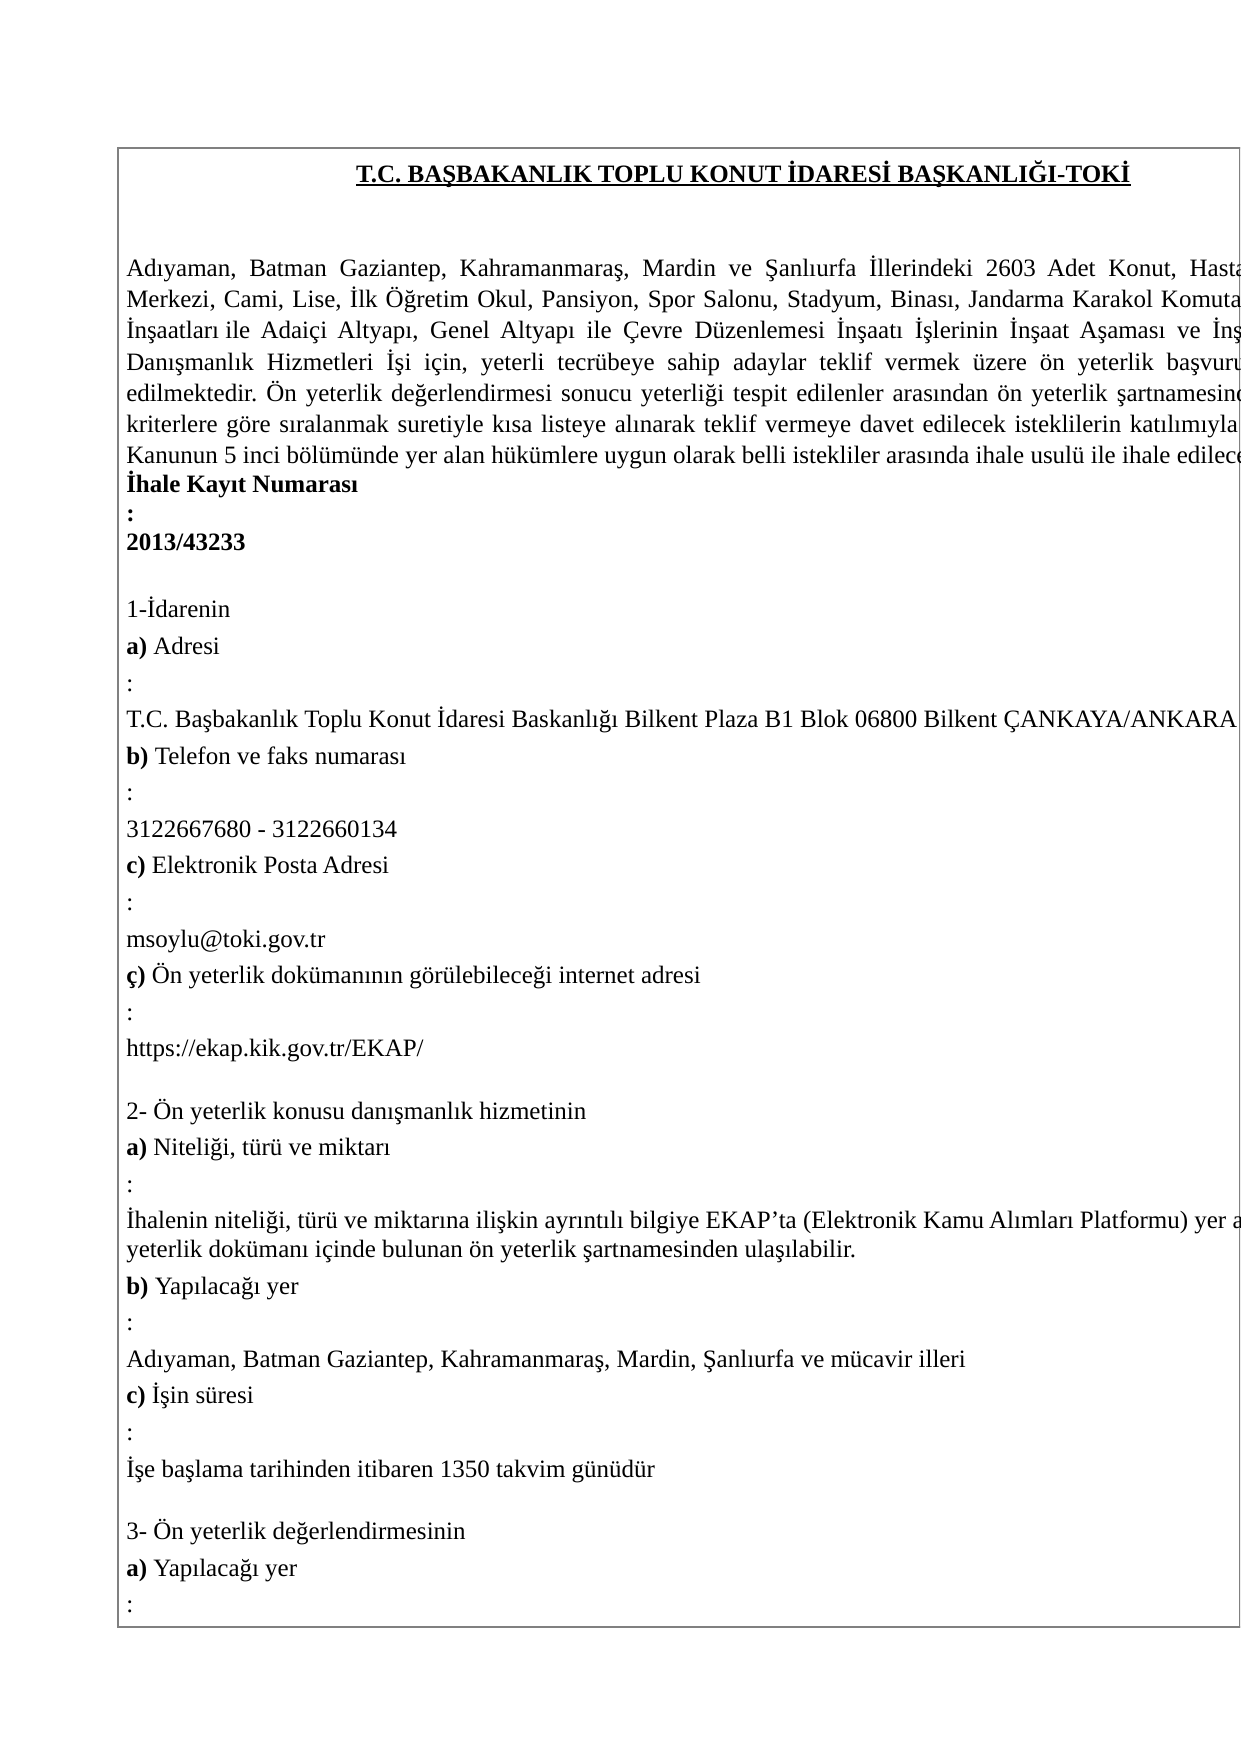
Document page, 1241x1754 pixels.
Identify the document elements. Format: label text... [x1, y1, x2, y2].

table_header T.C. BAŞBAKANLIK TOPLU KONUT İDARESİ BAŞKANLIĞI-TOKİ Adıyaman, Batman Gaziantep, Kahramanmaraş, Mardin ve Şanlıurfa İllerindeki 2603 Adet Konut, Hastane, Ticaret Merkezi, Cami, Lise, İlk Öğretim Okul, Pansiyon, Spor Salonu, Stadyum, Binası, Jandarma Karakol Komutanlığı Binası İnşaatları ile Adaiçi Altyapı, Genel Altyapı ile Çevre Düzenlemesi İnşaatı İşlerinin İnşaat Aşaması ve İnşaat Sonrası Danışmanlık Hizmetleri İşi için, yeterli tecrübeye sahip adaylar teklif vermek üzere ön yeterlik başvurusuna davet edilmektedir. Ön yeterlik değerlendirmesi sonucu yeterliği tespit edilenler arasından ön yeterlik şartnamesinde belirtilen kriterlere göre sıralanmak suretiyle kısa listeye alınarak teklif vermeye davet edilecek isteklilerin katılımıyla 4734 sayılı Kanunun 5 inci bölümünde yer alan hükümlere uygun olarak belli istekliler arasında ihale usulü ile ihale edilecektir. İhale Kayıt Numarası : 2013/43233 1-İdarenin a) Adresi : T.C. Başbakanlık Toplu Konut İdaresi Baskanlığı Bilkent Plaza B1 Blok 06800 Bilkent ÇANKAYA/ANKARA b) Telefon ve faks numarası : 3122667680 - 3122660134 c) Elektronik Posta Adresi : msoylu@toki.gov.tr ç) Ön yeterlik dokümanının görülebileceği internet adresi : https://ekap.kik.gov.tr/EKAP/ 2- Ön yeterlik konusu danışmanlık hizmetinin a) Niteliği, türü ve miktarı : İhalenin niteliği, türü ve miktarına ilişkin ayrıntılı bilgiye EKAP’ta (Elektronik Kamu Alımları Platformu) yer alan ön yeterlik dokümanı içinde bulunan ön yeterlik şartnamesinden ulaşılabilir. b) Yapılacağı yer : Adıyaman, Batman Gaziantep, Kahramanmaraş, Mardin, Şanlıurfa ve mücavir illeri c) İşin süresi : İşe başlama tarihinden itibaren 1350 takvim günüdür 3- Ön yeterlik değerlendirmesinin a) Yapılacağı yer : T.C.Başbakanlık Toplu Konut İdaresi Başkanlığı Bilkent Plaza B1 Blok Bilkent 06800 ÇANKAYA/ ANKARA b) Tarihi ve saati : 24.04.2013 12:00 4. Ön yeterlik değerlendirmesine katılabilme şartları ve istenilen belgeler ile ön yeterlik değerlendirmesinde uygulanacak kriterler: 4.1 Ön yeterlik değerlendirmesine katılma şartları ve istenilen belgeler: 4.1.1. Mevzuatı gereği kayıtlı olduğu Ticaret ve/veya Sanayi Odası veya ilgili Meslek Odası Belgesi, 4.1.1.1. Gerçek kişi olması halinde, kayıtlı olduğu ilgili meslek odasından ya da ticaret ve/veya sanayi odasından, ilk ilan tarihinin ya da ihale veya son başvuru tarihinin içinde bulunduğu yılda alınmış, odaya kayıtlı olduğunu gösterir belge, 4.1.1.2. Tüzel kişi olması halinde, ilgili mevzuatı gereği kayıtlı olduğu ticaret ve/veya sanayi odasından, ilk ilan tarihinin ya da ihale veya son başvuru tarihinin içinde bulunduğu yılda alınmış, tüzel kişiliğin odaya kayıtlı olduğunu gösterir belge, 4.1.2. Ön yeterlik başvurusu yapmaya yetkili olduğunu gösteren imza beyannamesi veya imza sirküleri; 4.1.2.1. Gerçek kişi olması halinde, noter tasdikli imza beyannamesi, 4.1.2.2. Tüzel kişi olması halinde, ilgisine göre tüzel kişiliğin ortakları, üyeleri veya kurucuları ile tüzel kişiliğin yönetimindeki görevlileri belirten son durumu gösterir Ticaret Sicil Gazetesi, bu bilgilerin tamamının bir Ticaret Sicil Gazetesinde bulunmaması halinde, bu bilgilerin tümünü göstermek üzere ilgili Ticaret Sicil Gazeteleri veya bu hususları gösteren belgeler ile tüzel kişiliğin noter tasdikli imza sirküleri, 4.1.3 Şekli ve içeriği Ön Yeterlik Şartnamesinin ekinde belirtilen Başvuru Mektubu, 4.1.4 Tüzel kişi tarafından iş deneyimini göstermek üzere sunulan belgenin, tüzel kişiliğin yarısından fazla hissesine sahip ortağına ait olması halinde, ticaret ve sanayi odası/ticaret odası bünyesinde bulunan ticaret sicil memurlukları veya yeminli mali müşavir ya da serbest muhasebeci mali müşavir tarafından ilk ilan tarihinden sonra düzenlenen ve düzenlendiği tarihten geriye doğru son bir yıldır kesintisiz olarak bu şartın korunduğunu gösteren belge 4.2. Mali kapasiteye ilişkin belgeler ve bu belgelerin taşıması gereken kriterler: 4.2.1. Bankalardan temin edilecek belgeler: 2.000.000 TRY (Türk Lirası) tutarından az olmamak üzere bankalar nezdindeki kullanılmamış nakdi veya gayrinakdi kredisi ya da üzerinde kısıtlama bulunmayan mevduatı gösteren banka referans mektubu, Bu kriter mevduat ve kredi tutarları toplanmak ya da birden fazla banka referans mektubu sunulmak suretiyle de sağlanabilir. 4.2.2. Adayın ihalenin yapıldığı yıldan önceki yıla ait yıl sonu bilançosu veya eşdeğer belgeleri: İhalenin yapıldığı yıldan önceki yıla ait; a) İlgili mevzuatı uyarınca bilançosunu yayımlatma zorunluluğu olan adaylar yıl sonu bilançosunu veya bilançonun gerekli kriterlerin sağlandığını gösteren bölümlerini, b) İlgili mevzuatı uyarınca bilançosunu yayımlatma zorunluluğu olmayan adaylar, yıl sonu bilançosunu veya bilançonun gerekli kriterlerin sağlandığını gösteren bölümlerini ya da bu kriterlerin sağlandığını göstermek üzere yeminli mali müşavir veya serbest muhasebeci mali müşavir tarafından standart forma uygun olarak düzenlenen belgeyi sunar. Sunulan bilanço veya eşdeğer belgelerde; a) Cari oranın (dönen varlıklar/kısa vadeli borçlar) en az 0,75 olması, b) Öz kaynak oranının (öz kaynaklar/toplam aktif) en az 0,15 olması, c) Kısa vadeli banka borçlarının öz kaynaklara oranının 0,50’den küçük olması ve belirtilen üç kriterin birlikte sağlanması zorunludur. Yukarıda belirtilen kriterleri bir önceki yılda sağlayamayanlar, son iki yıla ait belgelerini sunabilirler. Bu takdirde, son iki yılın parasal tutarlarının ortalaması üzerinden yeterlik kriterlerinin sağlanıp sağlanmadığına bakılır. Serbest meslek erbabının vereceği, ilgili mevzuatına göre düzenlenmiş ve onaylanmış serbest meslek kazanç defteri özetinde gösterilen değerlere göre, son yıla ait toplam gelirin toplam gidere oranının veya son iki yıla ait gelir ve giderlerin parasal tutarlarının ortalaması üzerinden bulunacak oranın en az (1,25) olması şartı aranır. Serbest meslek kazanç defteri özetinin yeminli mali müşavir veya serbest muhasebeci mali müşavir ya da vergi dairesince onaylı olması gerekir. Son başvuru tarihi yılın ilk dört ayında olan ihalelerde, bir önceki yıla ait belgelerini sunmayanlar, iki önceki yıla ait belgelerini sunabilirler. Bu belgelerde yeterlik kriterini sağlayamayanlar ise iki önceki yılın belgeleri ile üç önceki yılın belgelerini sunabilirler. Bu durumda, belgeleri sunulan yılların parasal tutarlarının ortalaması üzerinden yeterlik kriterlerinin sağlanıp sağlanmadığına bakılır. 4.2.3. İş hacmini gösteren belgeler: a) İhalenin yapıldığı yıldan önceki yıla ait toplam ciroyu gösteren gelir tablosu, b) Taahhüt altında devam eden danışmanlık hizmet işlerinin gerçekleştirilen kısmının veya bitirilen danışmanlık hizmet işlerinin parasal tutarını gösteren, ihalenin yapıldığı yıldan önceki yılda düzenlenmiş faturalar. Serbest meslek erbabının iş hacmi serbest meslek kazanç defteri özeti ile belgelendirilir. Bu belgelerden birinin sunulması yeterlidir. Bu belgelerin değerlendirilmesinde ; a) Toplam ciro için en az 4.000.000 TRY (Türk Lirası) b) Taahhüt altında devam eden danışmanlık hizmet işlerinin gerçekleştirilen kısmının veya bitirilen danışmanlık hizmet işleri için, 2.800.000 TRY (Türk Lirası) tutarı ön yeterlilik asgari şartı olarak istenir. Bu kriterleri bir önceki yılda sağlayamayanlar, son iki yıla ait belgelerini sunabilirler. Bu takdirde, son iki yılın parasal tutarlarının ortalaması üzerinden yeterlik kriterlerinin sağlanıp sağlanmadığına bakılır. Bu kriterlerden herhangi birini sağlayan ve sağladığı kritere ilişkin belgeyi sunan yeterli kabul edilir. Yılın ilk dört ayında olan ihalelerde, bir önceki yıla ait gelir tablosunu sunmayanlar, iki önceki yılın gelir tablosunu sunabilirler. Bu gelir tablosunun yeterlik kriterini sağlayamaması halinde, iki önceki yılın ve üç önceki yılın gelir tabloları sunulabilir. Bu durumda, gelir tabloları sunulan yılların parasal tutarlarının ortalaması üzerinden yeterlik kriterlerinin sağlanıp sağlanmadığına bakılır. 4.3. Teknik yeteneğe ilişkin belgeler ve bu belgelerin taşıması gereken kriterler: 4.3.1. İş deneyim belgeleri: Yapımla ilgili danışmanlık hizmet işlerinde son on beş yıl içinde bedel içeren bir sözleşme kapsamında 3.500.000 TRY (Türk Lirası)tutarından, az olmamak üzere ihale konusu iş veya benzer işlere ilişkin iş deneyimini gösteren belgeler. 4.3.2. Organizasyon yapısı ve personel durumuna ilişkin belgeler: a) Anahtar Teknik Personel: Pozisyon Adet Asgari Toplam Tecrübe(Yıl) Proje Müdürü(İnşaat Mühendisi/Mimar) 1 8 Kontrol Şefi (İnşaat Mühendisi/Mimar) 1 6 Hakediş Ve Planlama Mühendisi(İnşaat Mühendisi/Mimar) 1 5 Kontrol Mühendisi (İnşaat Mühendisi/Mimar) 1 5 Anahtar teknik personel ve teknik personelin, özel sektörde geçen toplam deneyim süresi ilgili meslek odası üye kayıt belgesiyle, kamuda geçen toplam deneyim süresi hizmet çizelgesi ve/veya meslek odası üye kayıt belgesiyle; danışmanlık hizmet işleri ile ihale konusu iş ve benzer işlere ilişkin mesleki deneyimi özgeçmiş formuyla, ilgisine göre son başvuru veya ihale tarihi itibarıyla aday veya isteklinin bünyesinde bulunduğu hususu ise, son başvuru veya ihale tarihinden bir önceki aya ait Sosyal Güvenlik Kurumu onaylı “Hizmet Bildirimi” ile tevsik edilir. İlgili mevzuatı gereği kaydolabileceği bir meslek odası bulunmayan anahtar teknik personel ve teknik personelin, özel sektörde geçen toplam deneyim süresi diploma veya mezuniyet belgesi ile, kamuda geçen toplam deneyim süresi ise hizmet çizelgesi ve/veya diploma ya da mezuniyet belgesi tevsik edilir. Bir ihalede anahtar teknik personel olarak gösterilen personel, aynı zamanda sözleşmenin uygulanmasında teknik personel olarak istihdam edilebilir. İş ortaklıklarında, ortaklık oranına bakılmaksızın, pilot ve özel ortaklara ait anahtar teknik ve teknik personelin tamamı değerlendirilir. Konsorsiyumlarda, koordinatör ortağa ve diğer ortaklara ait anahtar teknik ve teknik personel işin uzmanlık gerektiren kısımları göz önünde bulundurularak, ayrı ayrı istenir ve değerlendirilir. Anahtar teknik personel olarak bildirilen kişiler, adayın bünyesinde çalıştıklarına ilişkin yazılı beyanlarını verirler. İsteklinin teknik personel olarak bildirdiği kişiler ise ihale konusu işte çalışacaklarına ilişkin yazılı beyanlarını verirler. Anahtar teknik personel ve teknik personel olarak bildirilen kişiler, aday veya isteklinin bünyesinde görev yaptıkları süre boyunca, başka bir gerçek veya tüzel kişide bünyesinde çalışamazlar. Anahtar teknik personel ve teknik personel niteliğine sahip gerçek kişi aday veya istekliler, şahıs şirketi ortakları, limited şirketlerde müdürlük görevini yürüten ortaklar, anonim şirketlerin yönetim kurulu başkanı, yönetim kurulu üyeleri, murahhas müdür ve genel müdür ortakları, ortak girişimlerin ise gerçek kişi ortakları ve tüzel kişi ortaklarının yukarıda sayılan unvanları taşıyan gerçek kişi ortaklarının, anahtar teknik personel ve teknik personel olarak bildirilmesi durumunda, aday veya isteklinin bünyesinde çalıştığına dair belge aranmaz. Önerilen anahtar teknik ve teknik personel zorunlu olmadıkça değiştirilemez. Böyle bir gereksinimin ortaya çıkması halinde yeni anahtar teknik ve teknik personelin teklifte sunulanın dengi veya daha niteliklisi olması gereklidir. b) Teknik Personel: Bahse konu işin özel idari ve teknik şartnamesinde istenen teknik personellerin sayısı, unvanı ve niteliği belirtilmiş olup teknik personellerin her birinin adı ve unvanı sözleşme imzalanırken yazılacaktır. 4.3.3. Makine, teçhizat ve diğer ekipmana ilişkin belgeler ve kapasite raporu: Makine, teçhizat ve ekipmana ilişkin belge sunmak bir asgari yeterlilik değildir. Makine, teçhizat ve ekipmana ilişkin belgeler sadece kısa liste puanlamasında kullanmak amacıyla sunulacaktır. Tanım Adet Çizim Programı (Lisanslı) 2 Plotter 2 Bilgisayar 5 Printer (Yazıcı) 5 Keşif ve Hakediş Programı 2 4.3.4. Kalite ve standarda ilişkin belgeler: Bu Danışmanlık hizmeti ihalesinde ISO 9001:2008 Kalite Yönetim Sistemi Belgesi istenmektedir. Adaylar eğer sahiplerse Kalite Yönetim sistemi Belgesi’ni sunacaklardır. Kalite yönetim sistem belgesi Türk Akreditasyon Kurumu tarafından akredite edilen belgelendirme kuruluşları veya Uluslararası Akreditasyon Forumu Karşılıklı Tanınma Antlaşmasında yer alan ulusal akreditasyon kurumlarınca akredite edilmiş belgelendirme kuruluşları tarafından düzenlenmesi zorunludur. Bu belgelendirme kuruluşlarının, Uluslararası Akreditasyon Forumu Karşılıklı Tanınma Antlaşmasında yer alan ulusal akreditasyon kurumlarınca akredite edilmiş belgelendirme kuruluşu olduklarının ve bu kuruluşlarca düzenlenen belgelerin geçerliliğini sürdürdüğünün, Türk Akreditasyon Kurumundan alınacak bir yazı ile teyit edilmesi gerekir. İhale tarihi veya bu tarihten önce bir yıl içinde alınan teyit yazıları geçerlidir. Ancak Türk Akreditasyon Kurumu tarafından akredite edildiği duyurulan belgelendirme kuruluşları tarafından düzenlenen ve TÜRKAK Akreditasyon Markası taşıyan belge ve sertifikalar için Türk Akreditasyon Kurumundan teyit alınması zorunlu değildir. Bu belgenin ihale tarihinde geçerli olması yeterlidir. İş ortaklıklarında, ortaklardan birinin istenilen belgeyi sunması yeterlidir. 4.4. Bu ihalede benzer iş olarak kabul edilecek işler: 4.4.1.Bu ihalede benzer iş yapım işi kontrollüğünün yapılmasıdır. 5. Yapılacak ön yeterlik değerlendirmesi sonucunda, yeterlikleri tespit edilenler arasından 10 aday teklif vermek üzere davet edilecektir. 6.İhale yerli ve yabancı tüm isteklilere açıktır. İhale yerli ve yabancı tüm isteklilere açık olup yerli istekliler lehine % 15 oranında fiyat avantajı uygulanacaktır. 7. Ön yeterlik dokümanının görülmesi ve satın alınması: 7.1. Ön yeterlik dokümanı, idarenin adresinde görülebilir ve 500 TRY (Türk Lirası)karşılığı T.C.Başbakanlık Toplu Konut İdaresi Başkanlığı Bilkent Plaza B1 Blok Bilkent 06800 ÇANKAYA/ ANKARA adresinden satın alınabilir. Ön yeterliğe başvuracak olanların Ön yeterlik dökümanını satın almaları veya EKAP üzerinden e-imza kullanarak indirmeleri zorunludur. 8.İhale dokümanı, teklif vermek üzere ihaleye davet edilecek adaylara davet mektubu ekinde gönderilecektir. 9. Ön yeterlik başvurusu, ön yeterlik değerlendirmesi tarihi ve saatine kadar T.C.Başbakanlık Toplu Konut İdaresi Başkanlığı Bilkent Plaza B1 Blok Bilkent 06800 ÇANKAYA/ ANKARA adresine elden teslim edilebileceği gibi iadeli taahhütlü posta vasıtasıyla da gönderilebilir. 10. Konsorsiyum olarak ihaleye teklif veremezler. [119, 149, 1239, 1626]
